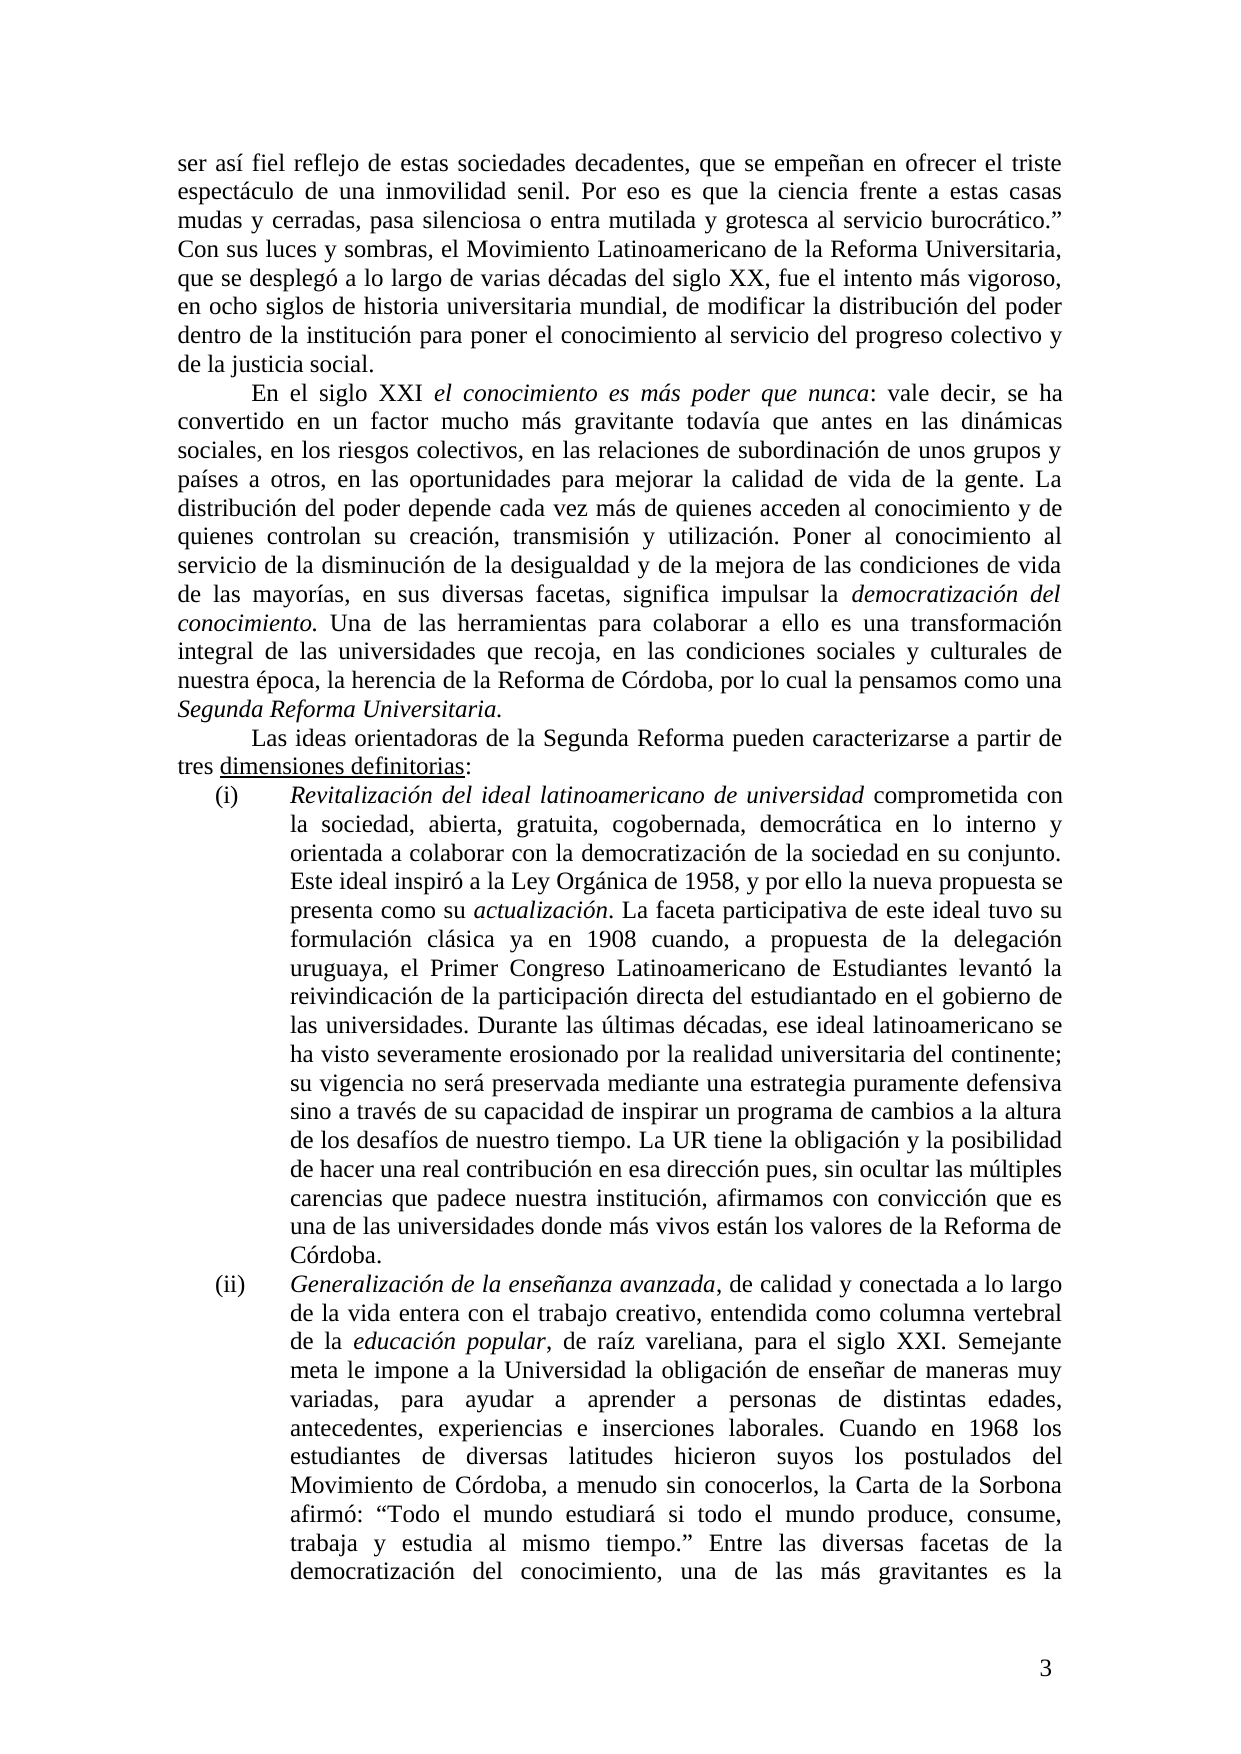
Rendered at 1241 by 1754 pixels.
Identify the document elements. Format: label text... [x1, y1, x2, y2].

text Las ideas orientadoras de la Segunda Reforma pueden caracterizarse a partir de tres dimensiones definitorias: [177, 723, 1063, 780]
text ser así fiel reflejo de estas sociedades decadentes, que se empeñan en ofrecer el triste espectáculo de una inmovilidad senil. Por eso es que la ciencia frente a estas casas mudas y cerradas, pasa silenciosa o entra mutilada y grotesca al servicio burocrático.” Con sus luces y sombras, el Movimiento Latinoamericano de la Reforma Universitaria, que se desplegó a lo largo de varias décadas del siglo XX, fue el intento más vigoroso, en ocho siglos de historia universitaria mundial, de modificar la distribución del poder dentro de la institución para poner el conocimiento al servicio del progreso colectivo y de la justicia social. [177, 148, 1063, 378]
list Revitalización del ideal latinoamericano de universidad comprometida con la sociedad, abierta, gratuita, cogobernada, democrática en lo interno y orientada a colaborar con la democratización de la sociedad en su conjunto. Este ideal inspiró a la Ley Orgánica de 1958, y por ello la nueva propuesta se presenta como su actualización. La faceta participativa de este ideal tuvo su formulación clásica ya en 1908 cuando, a propuesta de la delegación uruguaya, el Primer Congreso Latinoamericano de Estudiantes levantó la reivindicación de la participación directa del estudiantado en el gobierno de las universidades. Durante las últimas décadas, ese ideal latinoamericano se ha visto severamente erosionado por la realidad universitaria del continente; su vigencia no será preservada mediante una estrategia puramente defensiva sino a través de su capacidad de inspirar un programa de cambios a la altura de los desafíos de nuestro tiempo. La UR tiene la obligación y la posibilidad de hacer una real contribución en esa dirección pues, sin ocultar las múltiples carencias que padece nuestra institución, afirmamos con convicción que es una de las universidades donde más vivos están los valores de la Reforma de Córdoba. [215, 780, 1063, 1269]
text En el siglo XXI el conocimiento es más poder que nunca: vale decir, se ha convertido en un factor mucho más gravitante todavía que antes en las dinámicas sociales, en los riesgos colectivos, en las relaciones de subordinación de unos grupos y países a otros, en las oportunidades para mejorar la calidad de vida de la gente. La distribución del poder depende cada vez más de quienes acceden al conocimiento y de quienes controlan su creación, transmisión y utilización. Poner al conocimiento al servicio de la disminución de la desigualdad y de la mejora de las condiciones de vida de las mayorías, en sus diversas facetas, significa impulsar la democratización del conocimiento. Una de las herramientas para colaborar a ello es una transformación integral de las universidades que recoja, en las condiciones sociales y culturales de nuestra época, la herencia de la Reforma de Córdoba, por lo cual la pensamos como una Segunda Reforma Universitaria. [177, 378, 1063, 723]
list Generalización de la enseñanza avanzada, de calidad y conectada a lo largo de la vida entera con el trabajo creativo, entendida como columna vertebral de la educación popular, de raíz vareliana, para el siglo XXI. Semejante meta le impone a la Universidad la obligación de enseñar de maneras muy variadas, para ayudar a aprender a personas de distintas edades, antecedentes, experiencias e inserciones laborales. Cuando en 1968 los estudiantes de diversas latitudes hicieron suyos los postulados del Movimiento de Córdoba, a menudo sin conocerlos, la Carta de la Sorbona afirmó: “Todo el mundo estudiará si todo el mundo produce, consume, trabaja y estudia al mismo tiempo.” Entre las diversas facetas de la democratización del conocimiento, una de las más gravitantes es la [215, 1269, 1063, 1585]
